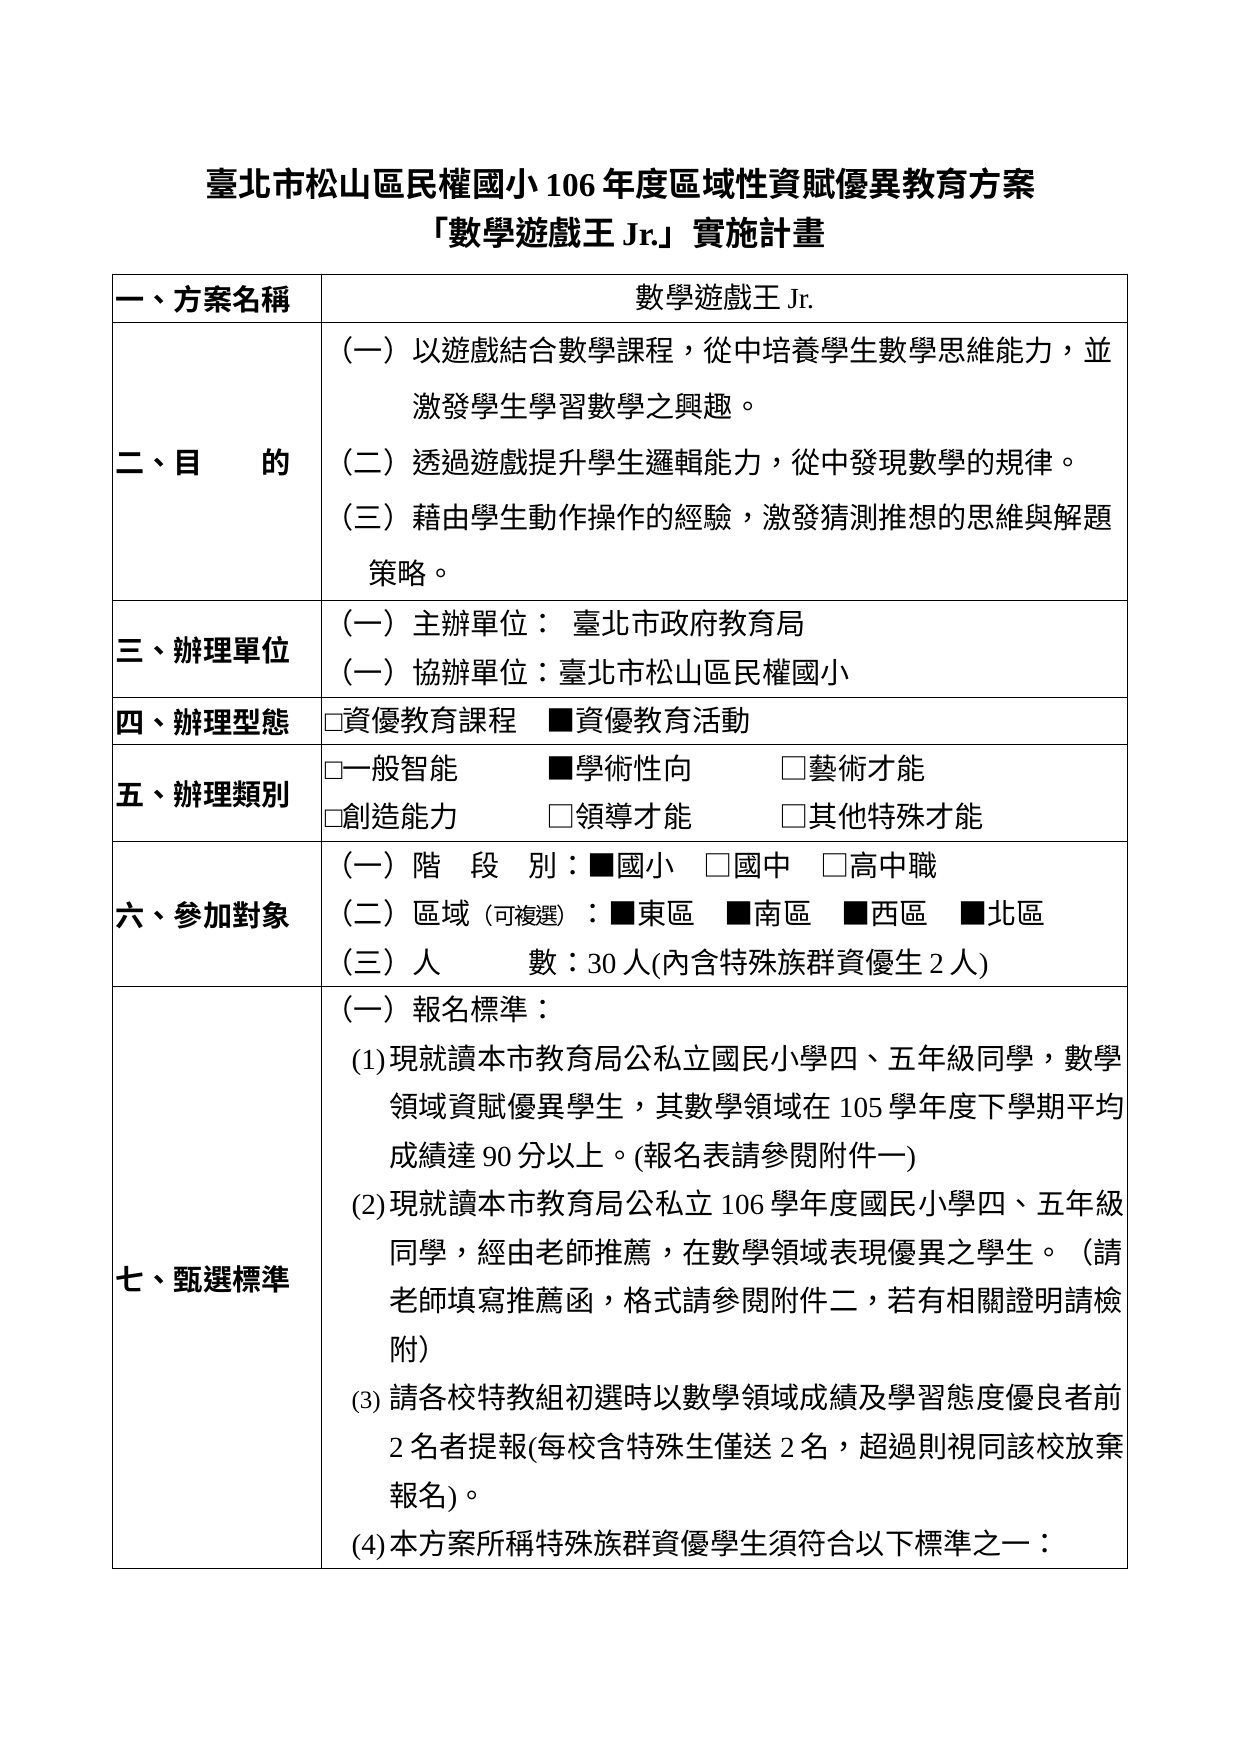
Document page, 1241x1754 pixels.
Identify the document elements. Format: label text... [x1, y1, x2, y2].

table_cell □資優教育課程 ■資優教育活動 [322, 698, 1127, 744]
table_cell 二、目 的 [113, 323, 321, 600]
table_header 數學遊戲王Jr. [322, 275, 1127, 322]
table_cell （一）主辦單位： 臺北市政府教育局 （一）協辦單位：臺北市松山區民權國小 [322, 601, 1127, 697]
table_cell 五、辦理類別 [113, 745, 321, 841]
table_cell （一）以遊戲結合數學課程，從中培養學生數學思維能力，並 激發學生學習數學之興趣。 （二）透過遊戲提升學生邏輯能力，從中發現數學的規律。 （三）藉由學生動作操作的經驗，激發猜測推想的思維與解題 策略。 [322, 323, 1127, 600]
table_header 一、方案名稱 [113, 275, 321, 322]
table_cell （一）報名標準： 現就讀本市教育局公私立國民小學四、五年級同學，數學領域資賦優異學生，其數學領域在105學年度下學期平均成績達90分以上。(報名表請參閱附件一) 現就讀本市教育局公私立106學年度國民小學四、五年級同學，經由老師推薦，在數學領域表現優異之學生。（請老師填寫推薦函，格式請參閱附件二，若有相關證明請檢附） 請各校特教組初選時以數學領域成績及學習態度優良者前2名者提報(每校含特殊生僅送2名，超過則視同該校放棄報名)。 本方案所稱特殊族群資優學生須符合以下標準之一： 對數學議題有興趣與潛能並持有之低收入戶卡（證明），且經導師確認並撰寫推薦函。（格式請參閱附件二，同時檢附低收入戶證明） 持有身心障礙手冊且對數學議題有興趣與潛能之學生，並須經導師或特教教師確認並撰寫推薦函。（格式請參閱附件二，並檢附身心障礙手冊影本） （二）錄取標準： (1)依各校在報名截止日(9月20日星期三)下午四時前完成送 件(已送達本校)者為優先，逾時則不予受理。 (2)預計錄取30名(內含特殊族群資優生2名)，若於報名截止期限內已逾30名，抽籤決定之。抽籤順序如下: 1.報名特殊族群名單若超過2名，則亂數編號後抽籤，正取兩名。若無特殊生，則將該名額併入一般生抽籤。 2.報名一般生若超過28人，則亂數編號後抽籤，正取28名 3.剩餘未抽中之特殊生與一般生籤混和後進行候補抽籤，備取5名，若補上需依一般生資格繳費後才算錄取完成。 [322, 987, 1127, 1568]
table_cell □一般智能 ■學術性向 □藝術才能 □創造能力 □領導才能 □其他特殊才能 [322, 745, 1127, 841]
text 臺北市松山區民權國小106年度區域性資賦優異教育方案「數學遊戲王Jr.」實施計畫 [187, 158, 1053, 255]
table_cell 七、甄選標準 [113, 987, 321, 1568]
table_cell 三、辦理單位 [113, 601, 321, 697]
table_cell 六、參加對象 [113, 842, 321, 986]
table_cell 四、辦理型態 [113, 698, 321, 744]
table_cell （一）階 段 別：■國小 □國中 □高中職 （二）區域（可複選）：■東區 ■南區 ■西區 ■北區 （三）人 數：30人(內含特殊族群資優生2人) [322, 842, 1127, 986]
